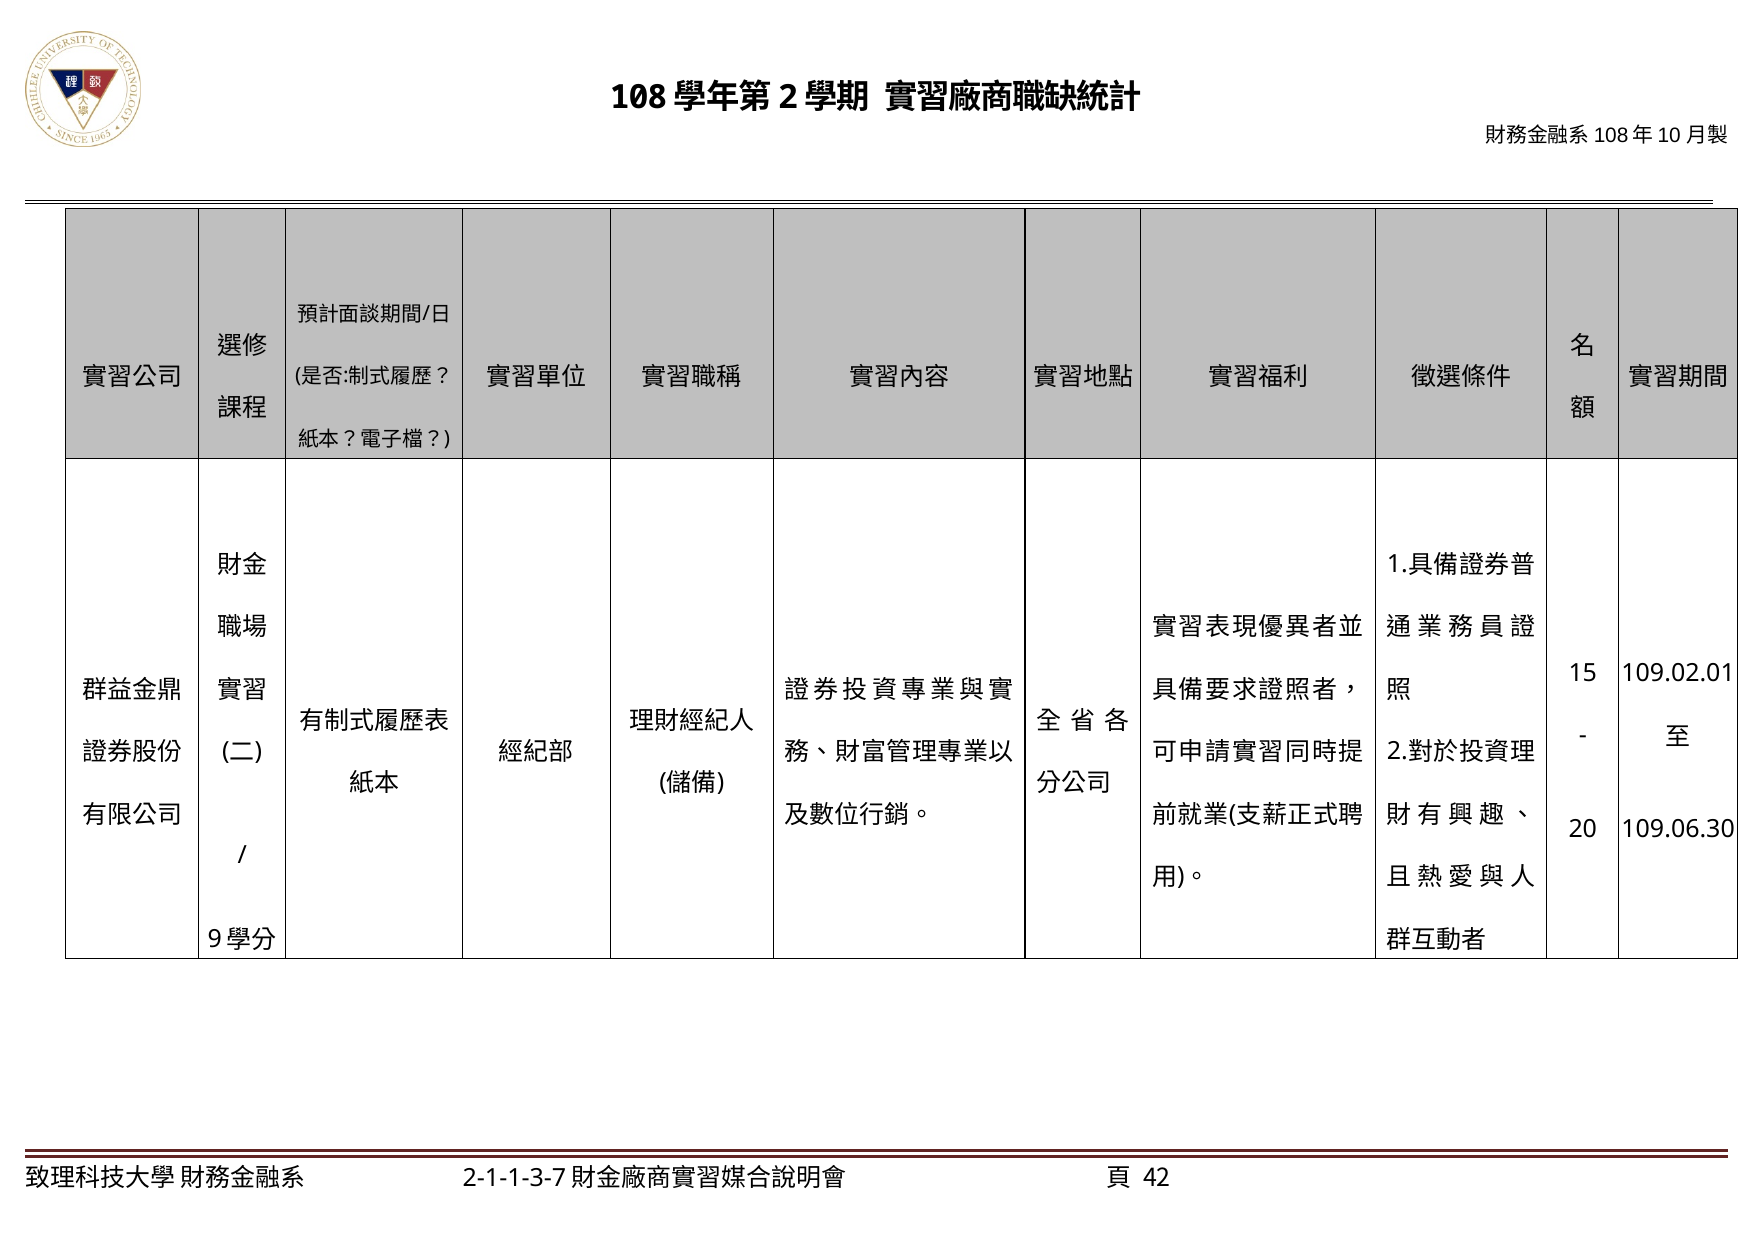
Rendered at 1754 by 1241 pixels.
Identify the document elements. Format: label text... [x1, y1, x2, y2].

table_cell 全省各分公司 [1026, 459, 1140, 958]
table_cell 群益金鼎證券股份有限公司 [66, 459, 198, 958]
table_header 實習單位 [463, 209, 610, 458]
table_header 預計面談期間/日 (是否:制式履歷？ 紙本？電子檔？) [286, 209, 462, 458]
table_cell 實習表現優異者並具備要求證照者，可申請實習同時提前就業(支薪正式聘用)。 [1141, 459, 1375, 958]
table_header 實習期間 [1619, 209, 1737, 458]
table_cell 證券投資專業與實務、財富管理專業以及數位行銷。 [774, 459, 1024, 958]
table_header 選修課程 [199, 209, 285, 458]
table_cell 理財經紀人(儲備) [611, 459, 773, 958]
table_cell 109.02.01 至 109.06.30 [1619, 459, 1737, 958]
table_header 實習福利 [1141, 209, 1375, 458]
table_cell 有制式履歷表 紙本 [286, 459, 462, 958]
table_header 實習公司 [66, 209, 198, 458]
table_header 實習職稱 [611, 209, 773, 458]
table_cell 1.具備證券普通業務員證照 2.對於投資理財有興趣、且熱愛與人群互動者 [1376, 459, 1546, 958]
table_cell 財金職場實習(二) / 9學分 [199, 459, 285, 958]
table_header 名額 [1547, 209, 1618, 458]
table_header 實習內容 [774, 209, 1024, 458]
table_header 實習地點 [1026, 209, 1140, 458]
table_cell 15 - 20 [1547, 459, 1618, 958]
table_header 徵選條件 [1376, 209, 1546, 458]
table_cell 經紀部 [463, 459, 610, 958]
